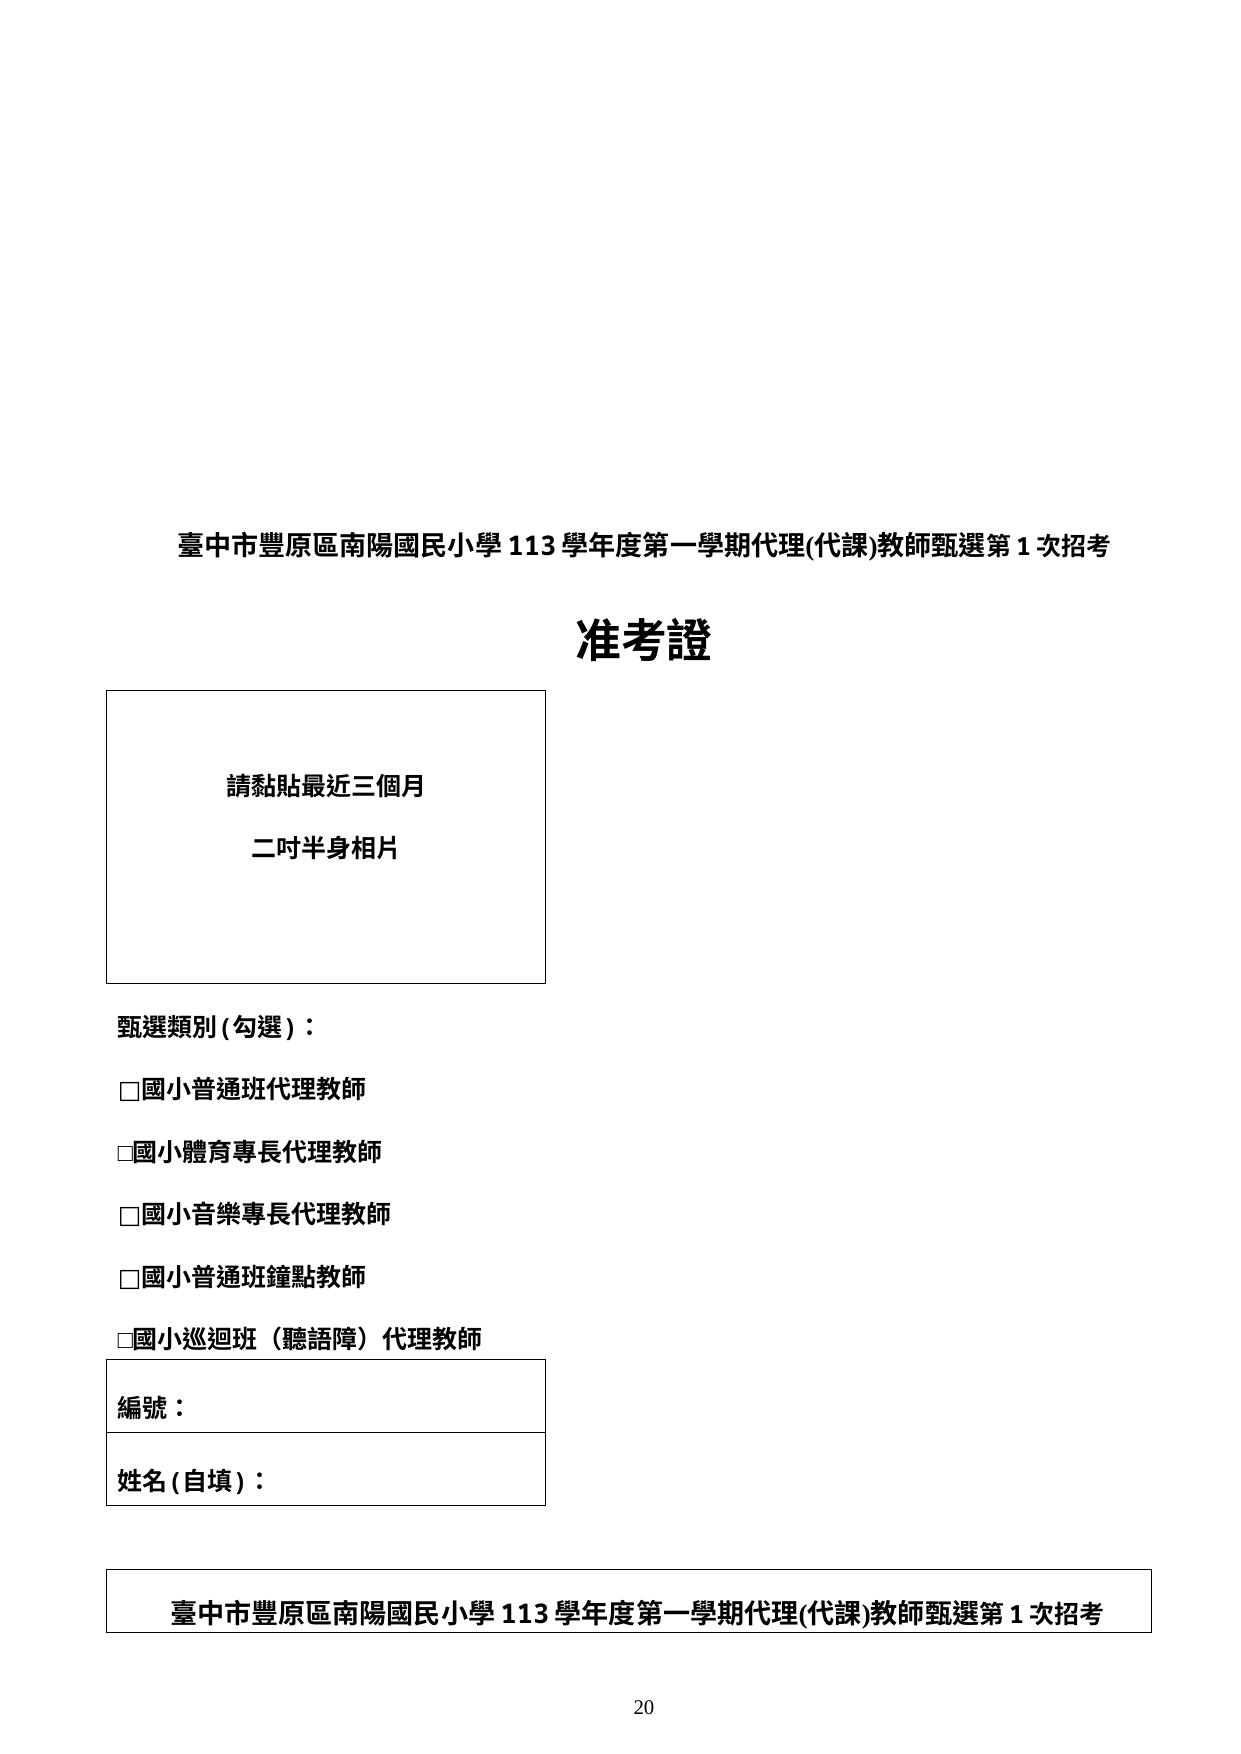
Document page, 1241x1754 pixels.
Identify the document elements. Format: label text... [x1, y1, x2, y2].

text 准考證 [106, 565, 1181, 690]
table_cell 姓名(自填)： [107, 1433, 545, 1505]
table_header 臺中市豐原區南陽國民小學113學年度第一學期代理(代課)教師甄選第1次招考 [107, 1570, 1151, 1632]
table_cell 甄選類別(勾選)： □國小普通班代理教師 □國小體育專長代理教師 □國小音樂專長代理教師 □國小普通班鐘點教師 □國小巡迴班（聽語障）代理教師 [106, 984, 546, 1358]
text 臺中市豐原區南陽國民小學113學年度第一學期代理(代課)教師甄選第1次招考 [106, 502, 1181, 565]
table_header 請黏貼最近三個月 二吋半身相片 [107, 691, 545, 982]
table_cell 編號： [107, 1360, 545, 1432]
